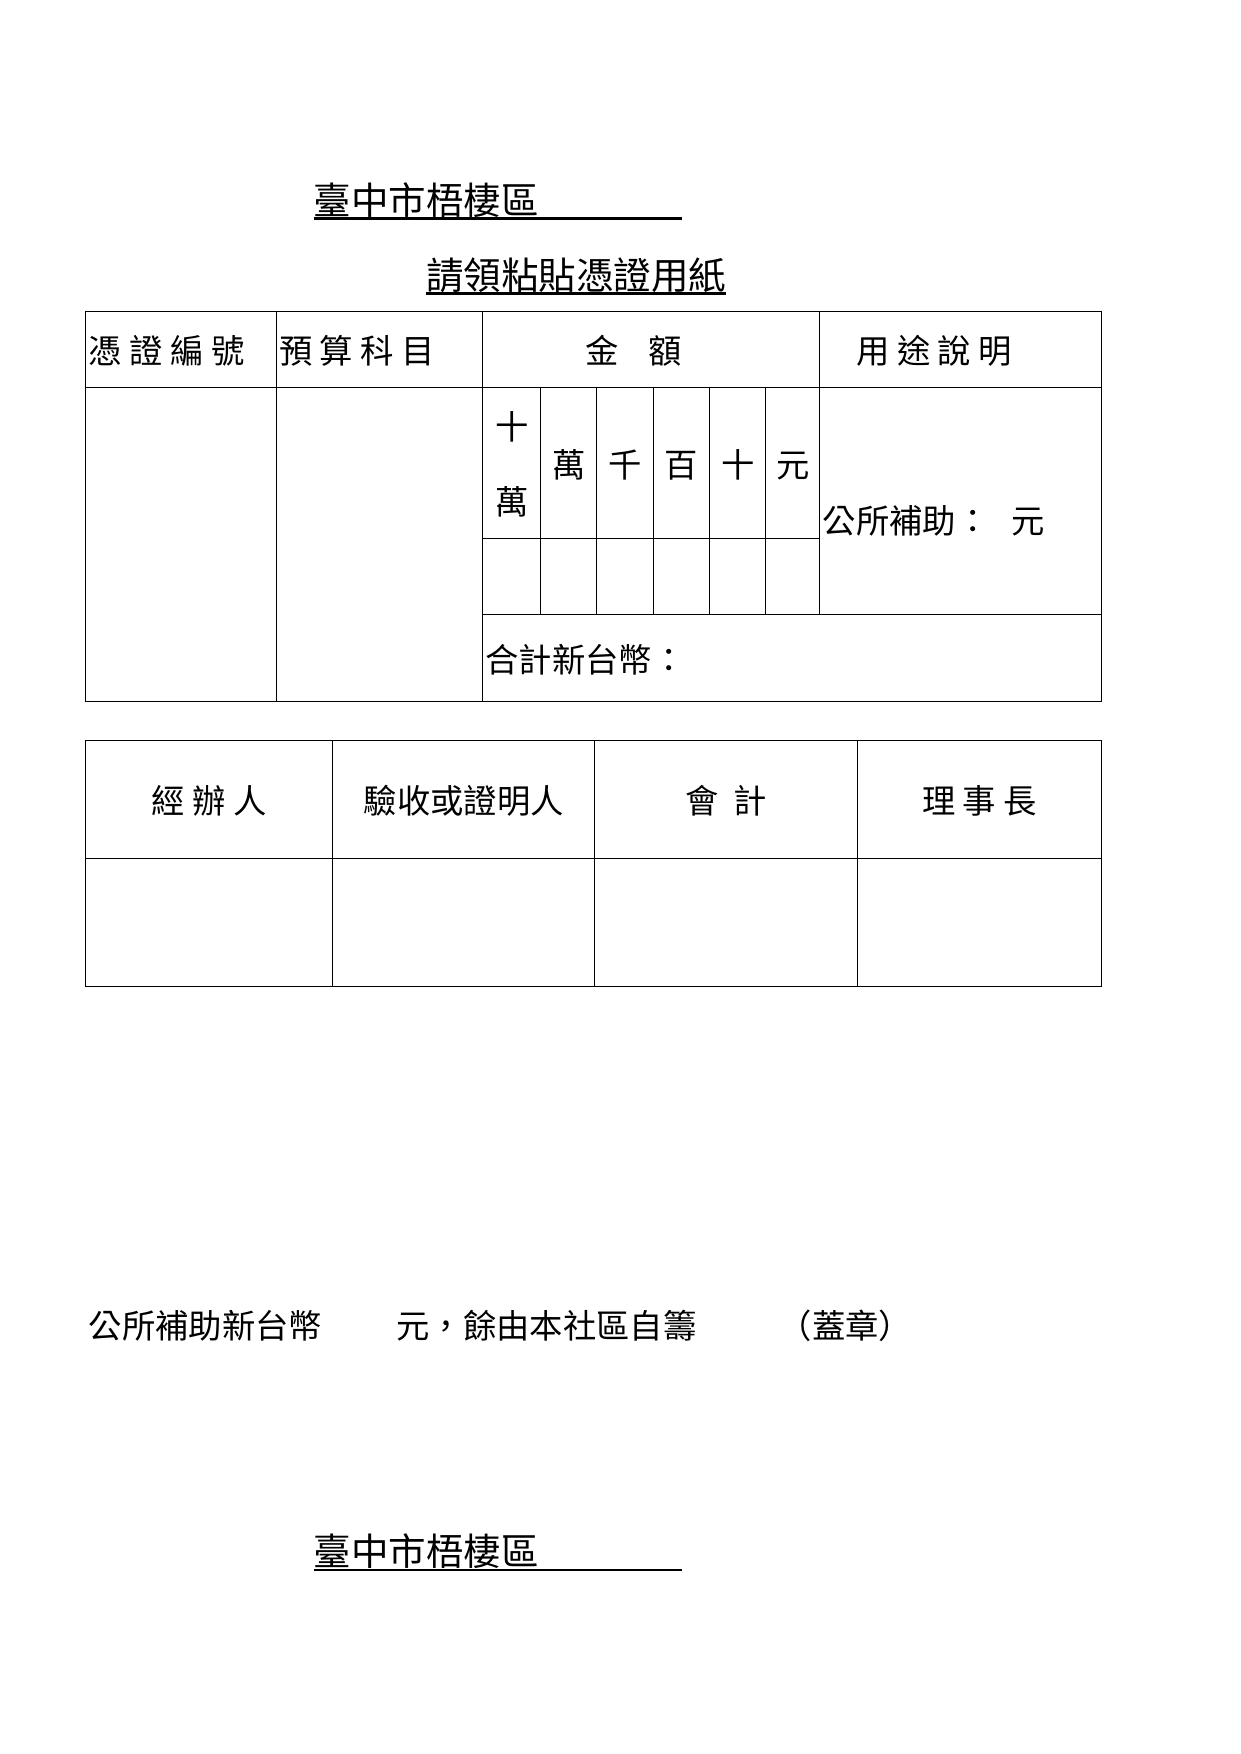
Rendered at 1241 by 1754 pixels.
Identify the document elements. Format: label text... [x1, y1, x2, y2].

table_header 理 事 長 [858, 741, 1101, 858]
text 公所補助新台幣 元，餘由本社區自籌 （蓋章） [89, 1287, 1134, 1362]
table_cell 合計新台幣： [483, 615, 1101, 701]
table_cell [86, 859, 332, 986]
table_cell 百 [654, 388, 709, 538]
table_header 經 辦 人 [86, 741, 332, 858]
table_cell [333, 859, 594, 986]
table_cell [483, 539, 540, 614]
table_header 預 算 科 目 [277, 312, 482, 387]
table_cell 萬 [541, 388, 596, 538]
table_cell [766, 539, 819, 614]
text 請領粘貼憑證用紙 [89, 236, 1134, 311]
table_cell 十萬 [483, 388, 540, 538]
table_cell 千 [597, 388, 653, 538]
table_header 會 計 [595, 741, 857, 858]
table_cell [858, 859, 1101, 986]
table_cell 公所補助： 元 [820, 388, 1101, 614]
table_cell 十 [710, 388, 765, 538]
text 臺中市梧棲區 [89, 1512, 1134, 1587]
table_cell 元 [766, 388, 819, 538]
table_cell [654, 539, 709, 614]
table_cell [597, 539, 653, 614]
table_cell [710, 539, 765, 614]
text 臺中市梧棲區 [89, 161, 1134, 236]
table_cell [86, 388, 276, 701]
table_header 金 額 [483, 312, 819, 387]
table_header 用 途 說 明 [820, 312, 1101, 387]
table_header 憑 證 編 號 [86, 312, 276, 387]
table_cell [595, 859, 857, 986]
table_cell [541, 539, 596, 614]
table_cell [277, 388, 482, 701]
table_header 驗收或證明人 [333, 741, 594, 858]
